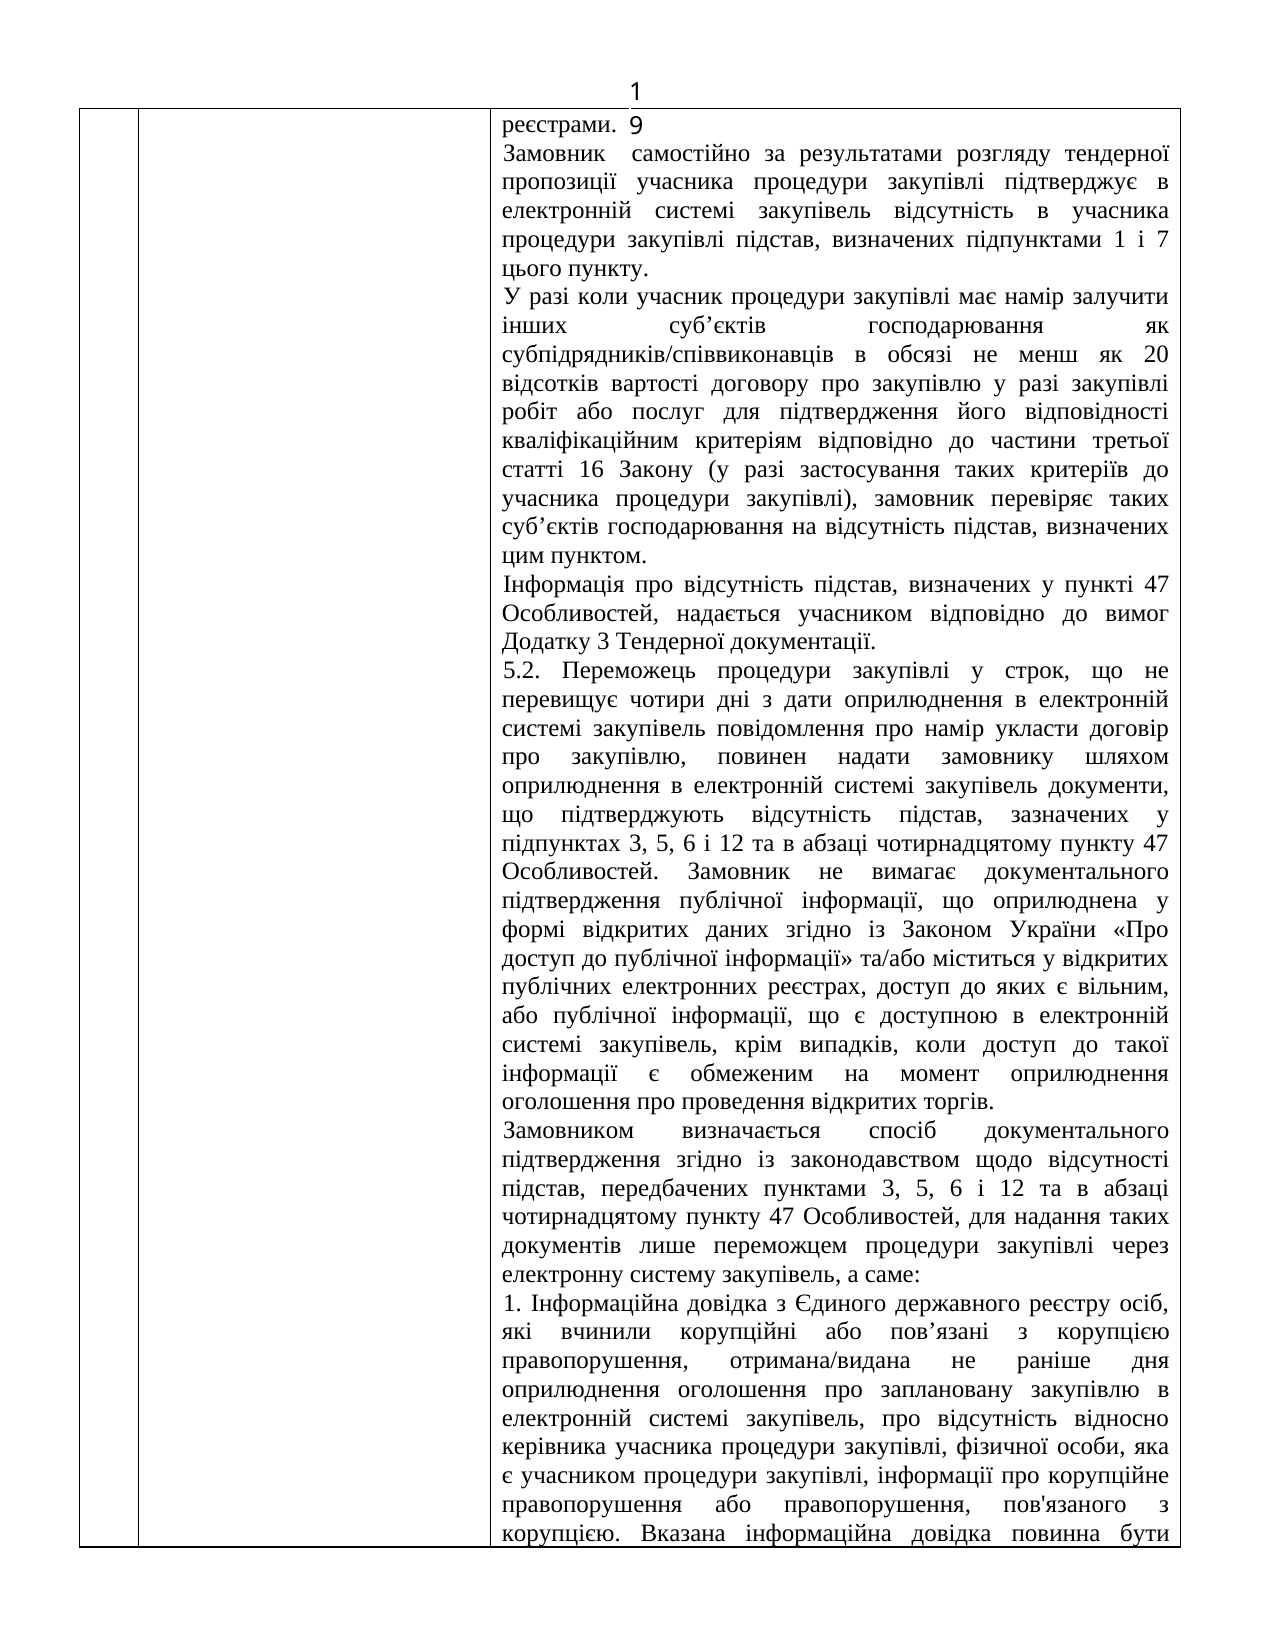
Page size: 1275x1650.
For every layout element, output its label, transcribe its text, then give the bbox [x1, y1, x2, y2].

table_cell [139, 109, 490, 1546]
table_cell [80, 109, 138, 1546]
table_cell 5.1. Кваліфікаційні критерії та інформація про спосіб підтвердження відповідності учасників процедури закупівлі установленим критеріям і вимогам згідно із законодавством визначені відповідно до статті 16 Закону з урахуванням вимог Особливостей. Перелік документів, що підтверджує інформацію учасника, щодо відповідності встановленим кваліфікаційним критеріям наведено у Додатку 2. Підстави для відмови в участі у відкритих торгах та інформація про спосіб підтвердження відсутності підстав для відхилення визначені відповідно до пункту 47 Особливостей. Замовник приймає рішення про відмову учаснику процедури закупівлі в участі у відкритих торгах та зобов’язаний відхилити тендерну пропозицію учасника процедури закупівлі в разі, коли: 1) замовник має незаперечні докази того, що учасник процедури закупівлі пропонує, дає або погоджується дати прямо чи опосередковано будь-якій службовій (посадовій) особі замовника, іншого державного органу винагороду в будь-якій формі (пропозиція щодо наймання на роботу, цінна річ, послуга тощо) з метою вплинути на прийняття рішення щодо визначення переможця процедури закупівлі; 2) відомості про юридичну особу, яка є учасником процедури закупівлі, внесено до Єдиного державного реєстру осіб, які вчинили корупційні або пов’язані з корупцією правопорушення; 3) керівника учасника процедури закупівлі, фізичну особу, яка є учасником процедури закупівлі, було притягнуто згідно із законом до відповідальності за вчинення корупційного правопорушення або правопорушення, пов’язаного з корупцією; 4) суб’єкт господарювання (учасник процедури закупівлі) протягом останніх трьох років притягувався до відповідальності за порушення, передбачене пунктом 4 частини другої статті 6, пунктом 1 статті 50 Закону України «Про захист економічної конкуренції», у вигляді вчинення антиконкурентних узгоджених дій, що стосуються спотворення результатів тендерів; 5) фізична особа, яка є учасником процедури закупівлі, була засуджена за кримінальне правопорушення, вчинене з корисливих мотивів (зокрема, пов’язане з хабарництвом та відмиванням коштів), судимість з якої не знято або не погашено в установленому законом порядку; 6) керівник учасника процедури закупівлі був засуджений за кримінальне правопорушення, вчинене з корисливих мотивів (зокрема, пов’язане з хабарництвом, шахрайством та відмиванням коштів), судимість з якого не знято або не погашено в установленому законом порядку; 7) тендерна пропозиція подана учасником процедури закупівлі, який є пов’язаною особою з іншими учасниками процедури закупівлі та/або з уповноваженою особою (особами), та/або з керівником замовника; 8) учасник процедури закупівлі визнаний в установленому законом порядку банкрутом та стосовно нього відкрита ліквідаційна процедура; 9) у Єдиному державному реєстрі юридичних осіб, фізичних осіб-підприємців та громадських формувань відсутня інформація, передбачена пунктом 9 частини другої статті 9 Закону України «Про державну реєстрацію юридичних осіб, фізичних осіб — підприємців та громадських формувань» (крім нерезидентів); 10) юридична особа, яка є учасником процедури закупівлі (крім нерезидентів), не має антикорупційної програми чи уповноваженого з реалізації антикорупційної програми, якщо вартість закупівлі товару (товарів), послуги (послуг) або робіт дорівнює чи перевищує 20 млн. гривень (у тому числі за лотом); 11) керівника учасника процедури закупівлі, фізичну особу, яка є учасником процедури закупівлі, було притягнуто згідно із законом до відповідальності за вчинення правопорушення, пов’язаного з використанням дитячої праці чи будь-якими формами торгівлі людьми. Замовник може прийняти рішення про відмову учаснику процедури закупівлі в участі у відкритих торгах та може відхилити тендерну пропозицію учасника процедури закупівлі в разі, коли учасник процедури закупівлі не виконав свої зобов’язання за раніше укладеним договором про закупівлю з цим самим замовником, що призвело до його дострокового розірвання, і було застосовано санкції у вигляді штрафів та/або відшкодування збитків — протягом трьох років з дати дострокового розірвання такого договору. Учасник процедури закупівлі, що перебуває в обставинах, зазначених у цьому абзаці, може надати підтвердження вжиття заходів для доведення своєї надійності, незважаючи на наявність відповідної підстави для відмови в участі у відкритих торгах. Для цього учасник (суб’єкт господарювання) повинен довести, що він сплатив або зобов’язався сплатити відповідні зобов’язання та відшкодування завданих збитків. Якщо замовник вважає таке підтвердження достатнім, учаснику процедури закупівлі не може бути відмовлено в участі в процедурі закупівлі. Учасник процедури закупівлі підтверджує відсутність підстав, зазначених в цьому пункті (крім підпунктів 1 і 7, абзацу чотирнадцятого цього пункту), шляхом самостійного декларування відсутності таких підстав в електронній системі закупівель під час подання тендерної пропозиції. Замовник не вимагає документального підтвердження інформації про відсутність підстав для відхилення тендерної пропозиції учасника процедури закупівлі та/або переможця, визначених пунктом 47 Особливостей, у разі, коли така інформація є публічною, що оприлюднена у формі відкритих даних згідно із Законом України «Про доступ до публічної інформації», та/або міститься у відкритих публічних електронних реєстрах, доступ до яких є вільним, та/або може бути отримана електронною системою закупівель шляхом обміну інформацією з іншими державними системами та реєстрами. Замовник самостійно за результатами розгляду тендерної пропозиції учасника процедури закупівлі підтверджує в електронній системі закупівель відсутність в учасника процедури закупівлі підстав, визначених підпунктами 1 і 7 цього пункту. У разі коли учасник процедури закупівлі має намір залучити інших суб’єктів господарювання як субпідрядників/співвиконавців в обсязі не менш як 20 відсотків вартості договору про закупівлю у разі закупівлі робіт або послуг для підтвердження його відповідності кваліфікаційним критеріям відповідно до частини третьої статті 16 Закону (у разі застосування таких критеріїв до учасника процедури закупівлі), замовник перевіряє таких суб’єктів господарювання на відсутність підстав, визначених цим пунктом. Інформація про відсутність підстав, визначених у пункті 47 Особливостей, надається учасником відповідно до вимог Додатку 3 Тендерної документації. 5.2. Переможець процедури закупівлі у строк, що не перевищує чотири дні з дати оприлюднення в електронній системі закупівель повідомлення про намір укласти договір про закупівлю, повинен надати замовнику шляхом оприлюднення в електронній системі закупівель документи, що підтверджують відсутність підстав, зазначених у підпунктах 3, 5, 6 і 12 та в абзаці чотирнадцятому пункту 47 Особливостей. Замовник не вимагає документального підтвердження публічної інформації, що оприлюднена у формі відкритих даних згідно із Законом України «Про доступ до публічної інформації» та/або міститься у відкритих публічних електронних реєстрах, доступ до яких є вільним, або публічної інформації, що є доступною в електронній системі закупівель, крім випадків, коли доступ до такої інформації є обмеженим на момент оприлюднення оголошення про проведення відкритих торгів. Замовником визначається спосіб документального підтвердження згідно із законодавством щодо відсутності підстав, передбачених пунктами 3, 5, 6 і 12 та в абзаці чотирнадцятому пункту 47 Особливостей, для надання таких документів лише переможцем процедури закупівлі через електронну систему закупівель, а саме: 1. Інформаційна довідка з Єдиного державного реєстру осіб, які вчинили корупційні або пов’язані з корупцією правопорушення, отримана/видана не раніше дня оприлюднення оголошення про заплановану закупівлю в електронній системі закупівель, про відсутність відносно керівника учасника процедури закупівлі, фізичної особи, яка є учасником процедури закупівлі, інформації про корупційне правопорушення або правопорушення, пов'язаного з корупцією. Вказана інформаційна довідка повинна бути надана у вигляді електронного документу з відповідним кваліфікованим електронним підписом та/або кваліфікованою електронною печаткою установи/організації, яка відповідальна за видачу таких довідок (документів). 2. Витяг з інформаційно-аналітичної системи «Облік відомостей про притягнення особи до кримінальної відповідальності та наявності судимості», який повинен бути отриманий не раніше дня оприлюднення оголошення про заплановану закупівлю в електронній системі закупівель у порядку, визначеному наказом Міністерства внутрішніх справ України від 30.03.2022 №207 «Деякі питання ведення обліку відомостей про притягнення особи до кримінальної відповідальності та наявності судимості», про те, що фізична особа, яка є учасником, не була притягнута до кримінальної відповідальності, не має судимості або обмежень, передбачених кримінальним процесуальним законодавством України. Вказаний Витяг повинен бути наданий у вигляді електронного документу з відповідним кваліфікованим електронним підписом та/або кваліфікованою електронною печаткою установи/організації, яка відповідальна за видачу таких витягів (документів), та/або номер (QR-код), який дозволяє перевірити інформацію, зазначену у Витягу. 3. Витяг з інформаційно-аналітичної системи «Облік відомостей про притягнення особи до кримінальної відповідальності та наявності судимості», який повинен бути отриманий не раніше дня оприлюднення оголошення про заплановану закупівлю в електронній системі закупівель у порядку, визначеному наказом Міністерства внутрішніх справ України від 30.03.2022 №207 «Деякі питання ведення обліку відомостей про притягнення особи до кримінальної відповідальності та наявності судимості», про те, що керівник учасника процедури закупівлі не був притягнутий до кримінальної відповідальності, не має судимості або обмежень, передбачених кримінальним процесуальним законодавством України. Вказаний Витяг повинен бути наданий у вигляді електронного документу з відповідним кваліфікованим електронним підписом та/або кваліфікованою електронною печаткою установи/організації, яка відповідальна за видачу таких витягів (документів), та/або номер (QR-код), який дозволяє перевірити інформацію, зазначену у Витягу. 4. Довідку у довільній формі про те, що керівника учасника процедури закупівлі, фізичну особу, яка є учасником процедури закупівлі, не було притягнуто згідно із законом до відповідальності за вчинення правопорушення, пов’язаного з використанням дитячої праці чи будь-якими формами торгівлі людьми. 5. Довідку у довільній формі про те, що учасник процедури закупівлі не має невиконаного зі своєї сторони зобов'язання за раніше укладеним договором про закупівлю з замовником, який проводить процедуру закупівлі, що призвело до його дострокового розірвання, і було застосовано санкції у вигляді штрафів та/або відшкодування збитків - протягом трьох років з дати дострокового розірвання такого договору.* *Учасник процедури закупівлі, що перебуває в обставинах, зазначених в абзаці чотирнадцятому пункту 44 Особливостей, може надати підтвердження вжиття заходів для доведення своєї надійності, незважаючи на наявність відповідної підстави для відмови в участі у відкритих торгах. Для цього учасник (суб’єкт господарювання) повинен довести, що він сплатив або зобов’язався сплатити відповідні зобов’язання та відшкодування завданих збитків. Якщо замовник вважає таке підтвердження достатнім, учаснику процедури закупівлі не може бути відмовлено в участі в процедурі закупівлі. [491, 109, 1180, 1546]
